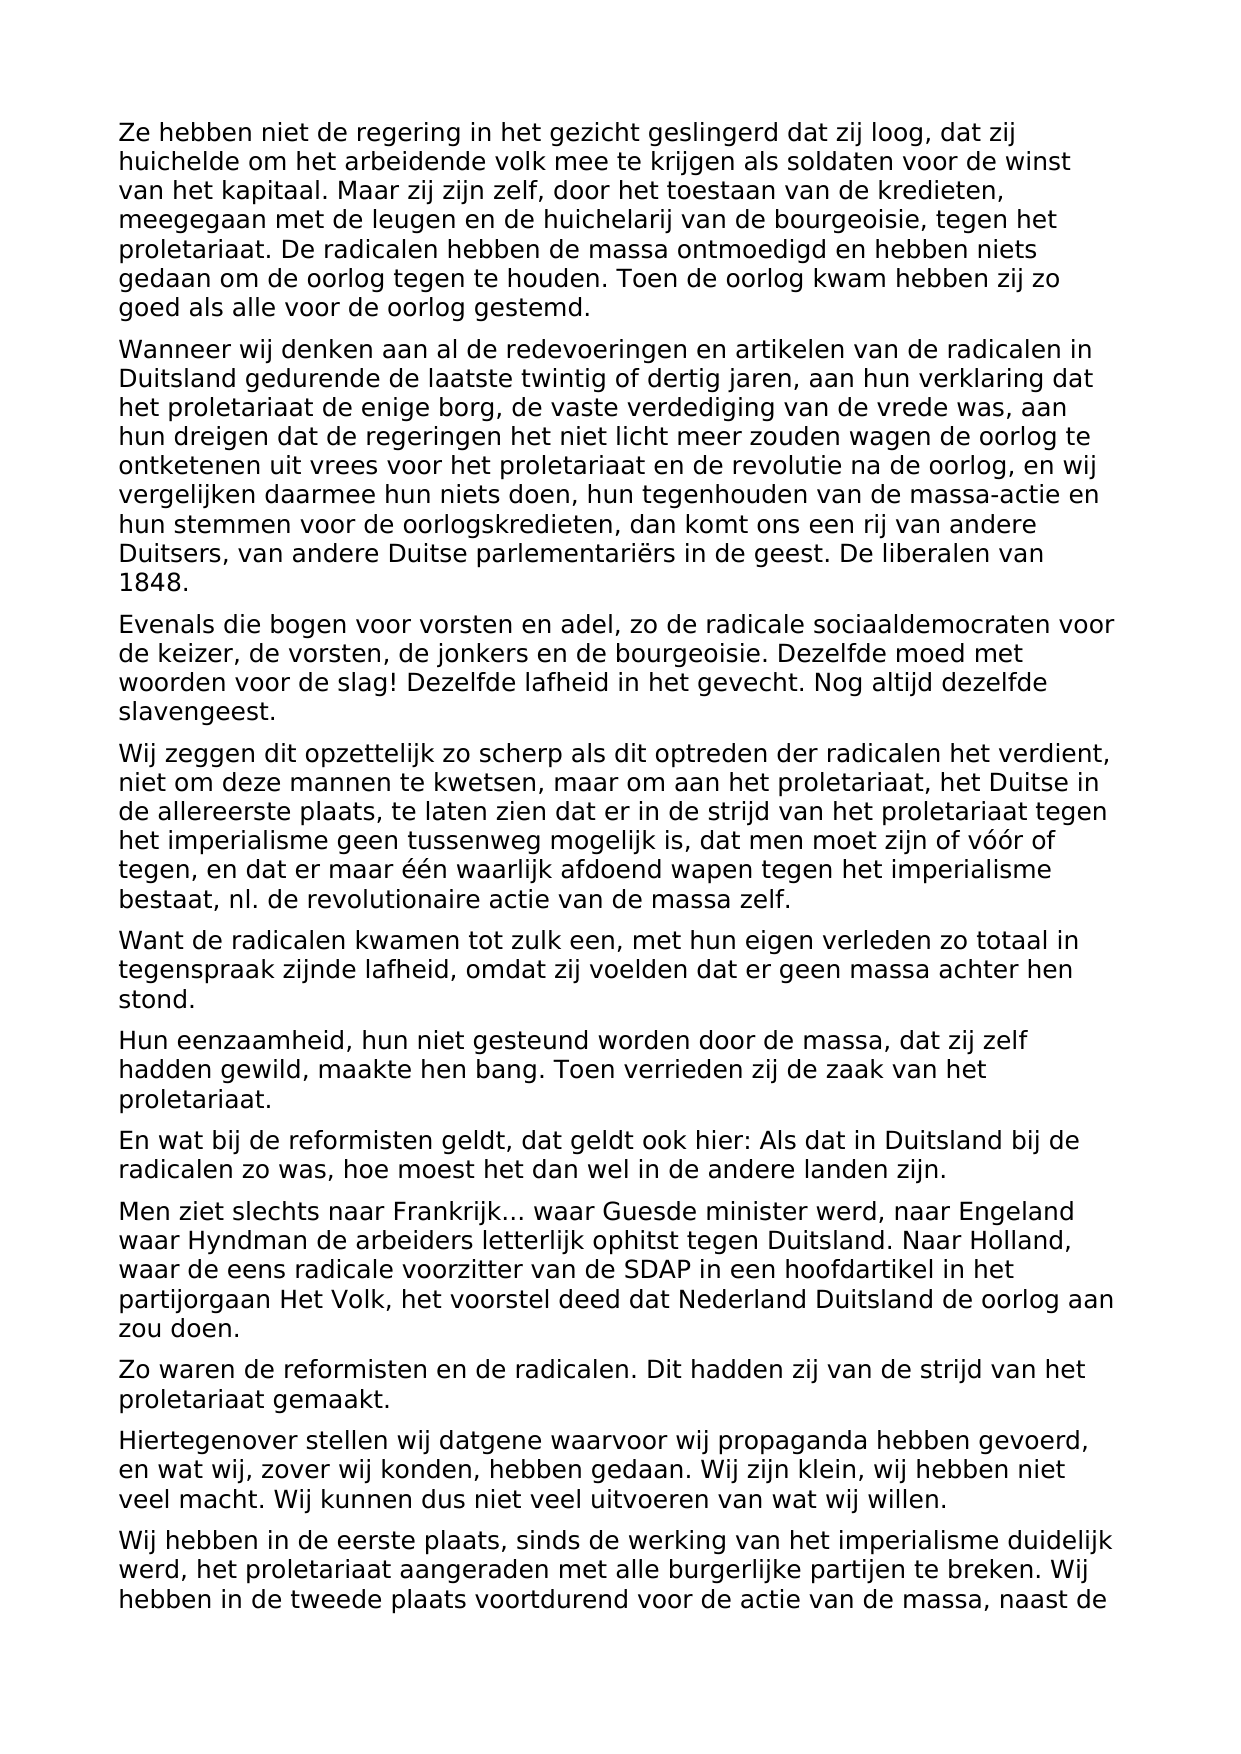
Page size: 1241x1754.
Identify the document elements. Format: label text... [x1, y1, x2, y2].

text Wij zeggen dit opzettelijk zo scherp als dit optreden der radicalen het verdient, niet om deze mannen te kwetsen, maar om aan het proletariaat, het Duitse in de allereerste plaats, te laten zien dat er in de strijd van het proletariaat tegen het imperialisme geen tussenweg mogelijk is, dat men moet zijn of vóór of tegen, en dat er maar één waarlijk afdoend wapen tegen het imperialisme bestaat, nl. de revolutionaire actie van de massa zelf. [118, 739, 1122, 914]
text Evenals die bogen voor vorsten en adel, zo de radicale sociaaldemocraten voor de keizer, de vorsten, de jonkers en de bourgeoisie. Dezelfde moed met woorden voor de slag! Dezelfde lafheid in het gevecht. Nog altijd dezelfde slavengeest. [118, 610, 1122, 726]
text Want de radicalen kwamen tot zulk een, met hun eigen verleden zo totaal in tegenspraak zijnde lafheid, omdat zij voelden dat er geen massa achter hen stond. [118, 926, 1122, 1014]
text Hiertegenover stellen wij datgene waarvoor wij propaganda hebben gevoerd, en wat wij, zover wij konden, hebben gedaan. Wij zijn klein, wij hebben niet veel macht. Wij kunnen dus niet veel uitvoeren van wat wij willen. [118, 1426, 1122, 1514]
text Wanneer wij denken aan al de redevoeringen en artikelen van de radicalen in Duitsland gedurende de laatste twintig of dertig jaren, aan hun verklaring dat het proletariaat de enige borg, de vaste verdediging van de vrede was, aan hun dreigen dat de regeringen het niet licht meer zouden wagen de oorlog te ontketenen uit vrees voor het proletariaat en de revolutie na de oorlog, en wij vergelijken daarmee hun niets doen, hun tegenhouden van de massa-actie en hun stemmen voor de oorlogskredieten, dan komt ons een rij van andere Duitsers, van andere Duitse parlementariërs in de geest. De liberalen van 1848. [118, 335, 1122, 597]
text Zo waren de reformisten en de radicalen. Dit hadden zij van de strijd van het proletariaat gemaakt. [118, 1356, 1122, 1414]
text Men ziet slechts naar Frankrijk... waar Guesde minister werd, naar Engeland waar Hyndman de arbeiders letterlijk ophitst tegen Duitsland. Naar Holland, waar de eens radicale voorzitter van de SDAP in een hoofdartikel in het partijorgaan Het Volk, het voorstel deed dat Nederland Duitsland de oorlog aan zou doen. [118, 1197, 1122, 1343]
text Wij hebben in de eerste plaats, sinds de werking van het imperialisme duidelijk werd, het proletariaat aangeraden met alle burgerlijke partijen te breken. Wij hebben in de tweede plaats voortdurend voor de actie van de massa, naast de [118, 1526, 1122, 1614]
text Hun eenzaamheid, hun niet gesteund worden door de massa, dat zij zelf hadden gewild, maakte hen bang. Toen verrieden zij de zaak van het proletariaat. [118, 1026, 1122, 1114]
text En wat bij de reformisten geldt, dat geldt ook hier: Als dat in Duitsland bij de radicalen zo was, hoe moest het dan wel in de andere landen zijn. [118, 1126, 1122, 1185]
text Ze hebben niet de regering in het gezicht geslingerd dat zij loog, dat zij huichelde om het arbeidende volk mee te krijgen als soldaten voor de winst van het kapitaal. Maar zij zijn zelf, door het toestaan van de kredieten, meegegaan met de leugen en de huichelarij van de bourgeoisie, tegen het proletariaat. De radicalen hebben de massa ontmoedigd en hebben niets gedaan om de oorlog tegen te houden. Toen de oorlog kwam hebben zij zo goed als alle voor de oorlog gestemd. [118, 118, 1122, 322]
